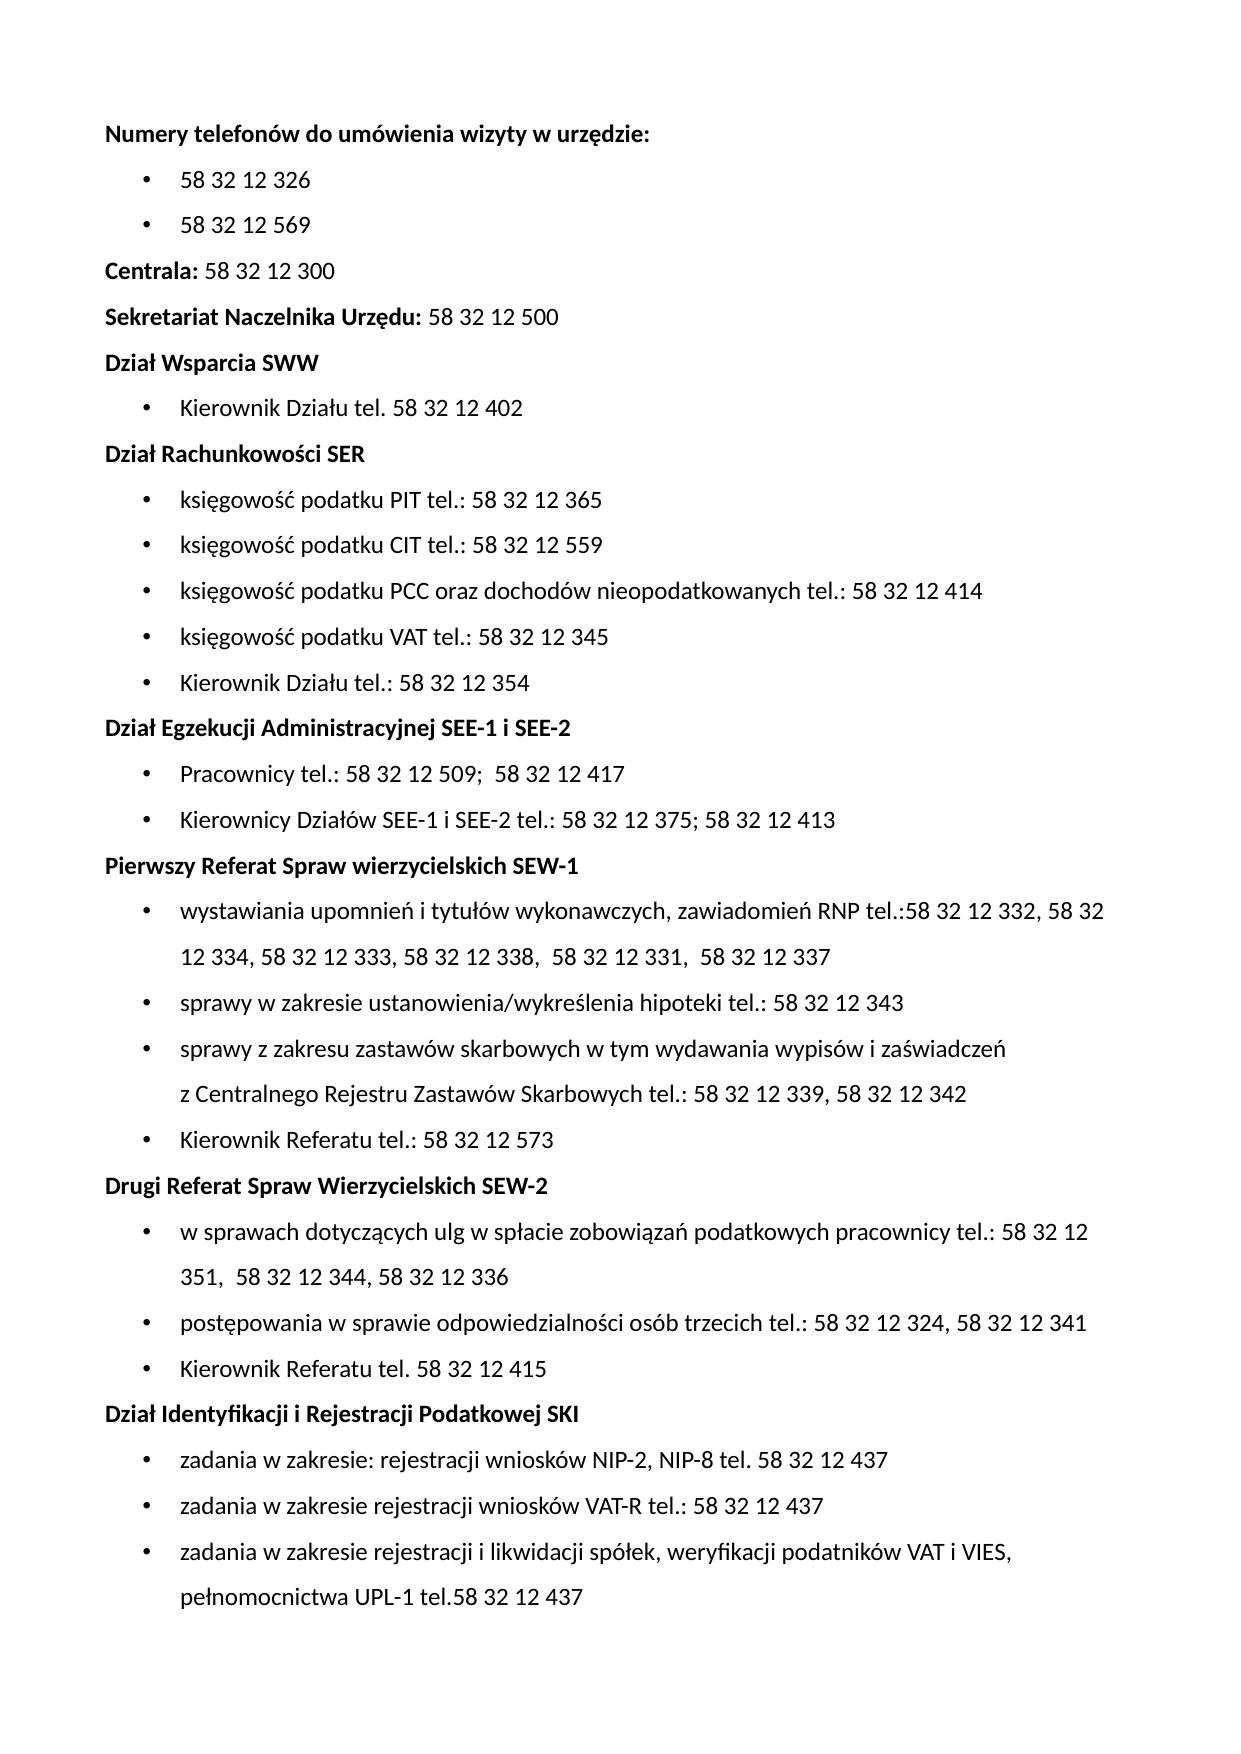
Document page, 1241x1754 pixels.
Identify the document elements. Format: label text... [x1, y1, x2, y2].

list księgowość podatku CIT tel.: 58 32 12 559 [142, 530, 1123, 560]
text Centrala: 58 32 12 300 [105, 255, 1123, 286]
text Dział Identyfikacji i Rejestracji Podatkowej SKI [105, 1398, 1123, 1429]
list postępowania w sprawie odpowiedzialności osób trzecich tel.: 58 32 12 324, 58 32 12 341 [142, 1307, 1123, 1338]
list księgowość podatku PCC oraz dochodów nieopodatkowanych tel.: 58 32 12 414 [142, 575, 1123, 606]
list Pracownicy tel.: 58 32 12 509; 58 32 12 417 [142, 758, 1123, 789]
list wystawiania upomnień i tytułów wykonawczych, zawiadomień RNP tel.:58 32 12 332, 58 32 12 334, 58 32 12 333, 58 32 12 338, 58 32 12 331, 58 32 12 337 [142, 896, 1123, 972]
list Kierownik Działu tel.: 58 32 12 354 [142, 667, 1123, 697]
text Sekretariat Naczelnika Urzędu: 58 32 12 500 [105, 301, 1123, 332]
text Drugi Referat Spraw Wierzycielskich SEW-2 [105, 1170, 1123, 1200]
text Dział Wsparcia SWW [105, 347, 1123, 377]
text Numery telefonów do umówienia wizyty w urzędzie: [105, 118, 1123, 149]
text Dział Egzekucji Administracyjnej SEE-1 i SEE-2 [105, 713, 1123, 743]
list Kierownik Referatu tel. 58 32 12 415 [142, 1353, 1123, 1383]
list Kierownik Działu tel. 58 32 12 402 [142, 392, 1123, 423]
list Kierownicy Działów SEE-1 i SEE-2 tel.: 58 32 12 375; 58 32 12 413 [142, 804, 1123, 834]
list 58 32 12 569 [142, 209, 1123, 240]
list zadania w zakresie rejestracji i likwidacji spółek, weryfikacji podatników VAT i VIES, pełnomocnictwa UPL-1 tel.58 32 12 437 [142, 1536, 1123, 1612]
list zadania w zakresie rejestracji wniosków VAT-R tel.: 58 32 12 437 [142, 1490, 1123, 1521]
list Kierownik Referatu tel.: 58 32 12 573 [142, 1124, 1123, 1155]
list księgowość podatku VAT tel.: 58 32 12 345 [142, 621, 1123, 652]
text Dział Rachunkowości SER [105, 438, 1123, 469]
list 58 32 12 326 [142, 164, 1123, 194]
list sprawy w zakresie ustanowienia/wykreślenia hipoteki tel.: 58 32 12 343 [142, 987, 1123, 1017]
list księgowość podatku PIT tel.: 58 32 12 365 [142, 484, 1123, 514]
text Pierwszy Referat Spraw wierzycielskich SEW-1 [105, 850, 1123, 880]
list w sprawach dotyczących ulg w spłacie zobowiązań podatkowych pracownicy tel.: 58 32 12 351, 58 32 12 344, 58 32 12 336 [142, 1216, 1123, 1292]
list sprawy z zakresu zastawów skarbowych w tym wydawania wypisów i zaświadczeń z Centralnego Rejestru Zastawów Skarbowych tel.: 58 32 12 339, 58 32 12 342 [142, 1033, 1123, 1109]
list zadania w zakresie: rejestracji wniosków NIP-2, NIP-8 tel. 58 32 12 437 [142, 1444, 1123, 1475]
